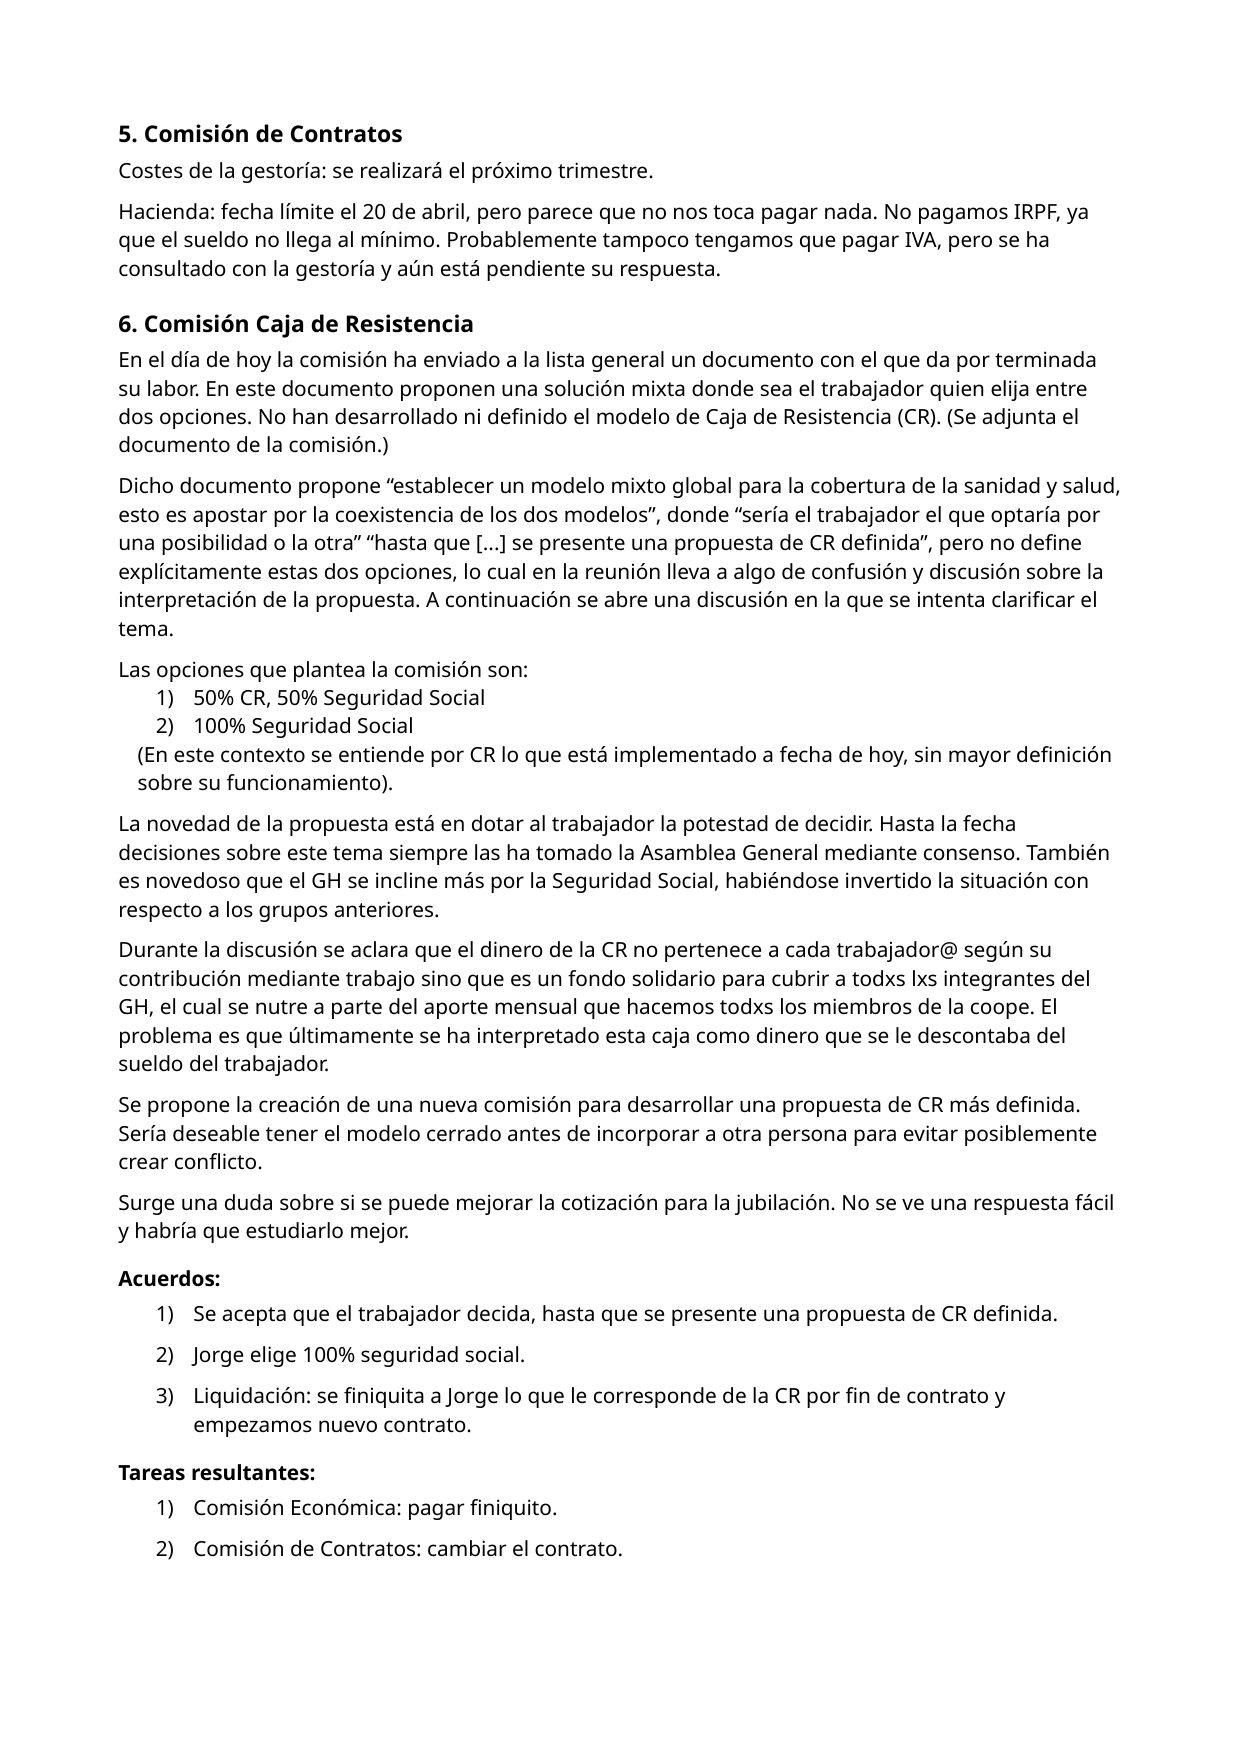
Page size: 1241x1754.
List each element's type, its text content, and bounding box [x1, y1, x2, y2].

text Surge una duda sobre si se puede mejorar la cotización para la jubilación. No se ve una respuesta fácil y habría que estudiarlo mejor. [118, 1188, 1122, 1245]
list Liquidación: se finiquita a Jorge lo que le corresponde de la CR por fin de contrato y empezamos nuevo contrato. [156, 1381, 1122, 1438]
list Se acepta que el trabajador decida, hasta que se presente una propuesta de CR definida. [156, 1299, 1122, 1328]
list 50% CR, 50% Seguridad Social [156, 683, 1122, 712]
text Durante la discusión se aclara que el dinero de la CR no pertenece a cada trabajador@ según su contribución mediante trabajo sino que es un fondo solidario para cubrir a todxs lxs integrantes del GH, el cual se nutre a parte del aporte mensual que hacemos todxs los miembros de la coope. El problema es que últimamente se ha interpretado esta caja como dinero que se le descontaba del sueldo del trabajador. [118, 936, 1122, 1078]
text Las opciones que plantea la comisión son: [118, 655, 1122, 683]
text Se propone la creación de una nueva comisión para desarrollar una propuesta de CR más definida. Sería deseable tener el modelo cerrado antes de incorporar a otra persona para evitar posiblemente crear conflicto. [118, 1090, 1122, 1176]
text (En este contexto se entiende por CR lo que está implementado a fecha de hoy, sin mayor definición sobre su funcionamiento). [137, 740, 1122, 797]
text En el día de hoy la comisión ha enviado a la lista general un documento con el que da por terminada su labor. En este documento proponen una solución mixta donde sea el trabajador quien elija entre dos opciones. No han desarrollado ni definido el modelo de Caja de Resistencia (CR). (Se adjunta el documento de la comisión.) [118, 345, 1122, 459]
list Comisión de Contratos: cambiar el contrato. [156, 1534, 1122, 1562]
list Comisión Económica: pagar finiquito. [156, 1493, 1122, 1521]
text Hacienda: fecha límite el 20 de abril, pero parece que no nos toca pagar nada. No pagamos IRPF, ya que el sueldo no llega al mínimo. Probablemente tampoco tengamos que pagar IVA, pero se ha consultado con la gestoría y aún está pendiente su respuesta. [118, 197, 1122, 282]
list 100% Seguridad Social [156, 712, 1122, 740]
text La novedad de la propuesta está en dotar al trabajador la potestad de decidir. Hasta la fecha decisiones sobre este tema siempre las ha tomado la Asamblea General mediante consenso. También es novedoso que el GH se incline más por la Seguridad Social, habiéndose invertido la situación con respecto a los grupos anteriores. [118, 809, 1122, 923]
subtitle Tareas resultantes: [118, 1458, 1122, 1486]
subtitle Acuerdos: [118, 1264, 1122, 1293]
text Costes de la gestoría: se realizará el próximo trimestre. [118, 156, 1122, 184]
text Dicho documento propone “establecer un modelo mixto global para la cobertura de la sanidad y salud, esto es apostar por la coexistencia de los dos modelos”, donde “sería el trabajador el que optaría por una posibilidad o la otra” “hasta que [...] se presente una propuesta de CR definida”, pero no define explícitamente estas dos opciones, lo cual en la reunión lleva a algo de confusión y discusión sobre la interpretación de la propuesta. A continuación se abre una discusión en la que se intenta clarificar el tema. [118, 472, 1122, 642]
subtitle 5. Comisión de Contratos [118, 118, 1122, 149]
subtitle 6. Comisión Caja de Resistencia [118, 308, 1122, 339]
list Jorge elige 100% seguridad social. [156, 1340, 1122, 1369]
